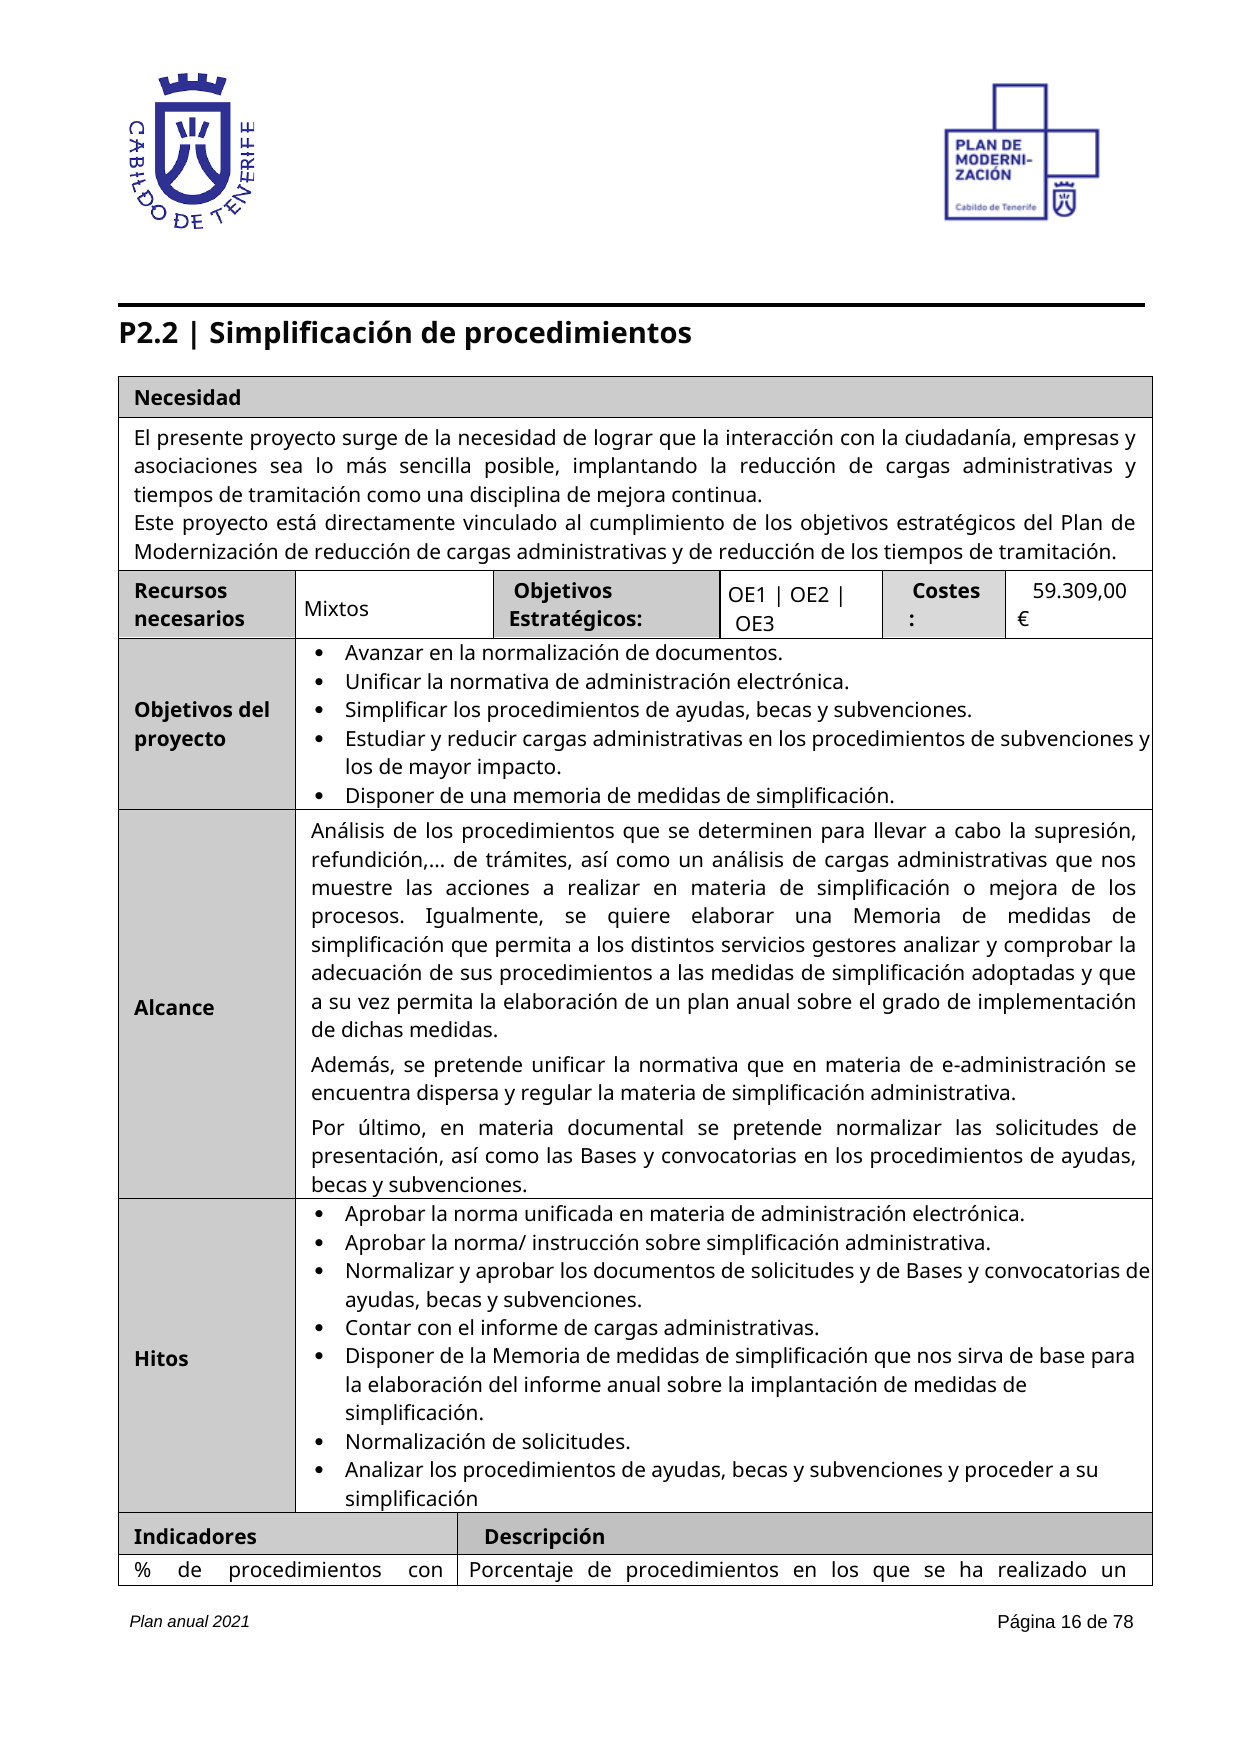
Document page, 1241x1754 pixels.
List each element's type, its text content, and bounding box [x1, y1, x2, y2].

table_cell Alcance [119, 810, 295, 1198]
table_cell OE1 | OE2 | OE3 [721, 571, 882, 637]
table_cell Costes: [883, 571, 1005, 637]
table_cell Indicadores [119, 1513, 457, 1554]
table_header Necesidad [119, 377, 1152, 417]
table_cell Hitos [119, 1199, 295, 1512]
table_cell 59.309,00 € [1006, 571, 1152, 637]
text P2.2 | Simplificación de procedimientos [118, 312, 1122, 352]
table_cell Mixtos [296, 571, 493, 637]
table_cell % de procedimientos con [119, 1555, 457, 1585]
table_cell Avanzar en la normalización de documentos. Unificar la normativa de administración electrónica. Simplificar los procedimientos de ayudas, becas y subvenciones. Estudiar y reducir cargas administrativas en los procedimientos de subvenciones y los de mayor impacto. Disponer de una memoria de medidas de simplificación. [296, 639, 1152, 809]
table_cell Descripción [458, 1513, 1152, 1554]
table_cell Objetivos Estratégicos: [494, 571, 719, 637]
table_cell El presente proyecto surge de la necesidad de lograr que la interacción con la ciudadanía, empresas y asociaciones sea lo más sencilla posible, implantando la reducción de cargas administrativas y tiempos de tramitación como una disciplina de mejora continua. Este proyecto está directamente vinculado al cumplimiento de los objetivos estratégicos del Plan de Modernización de reducción de cargas administrativas y de reducción de los tiempos de tramitación. [119, 418, 1152, 570]
table_cell Aprobar la norma unificada en materia de administración electrónica. Aprobar la norma/ instrucción sobre simplificación administrativa. Normalizar y aprobar los documentos de solicitudes y de Bases y convocatorias de ayudas, becas y subvenciones. Contar con el informe de cargas administrativas. Disponer de la Memoria de medidas de simplificación que nos sirva de base para la elaboración del informe anual sobre la implantación de medidas de simplificación. Normalización de solicitudes. Analizar los procedimientos de ayudas, becas y subvenciones y proceder a su simplificación [296, 1199, 1152, 1512]
table_cell Porcentaje de procedimientos en los que se ha realizado un [458, 1555, 1152, 1585]
table_cell Recursos necesarios [119, 571, 295, 637]
table_cell Objetivos del proyecto [119, 639, 295, 809]
table_cell Análisis de los procedimientos que se determinen para llevar a cabo la supresión, refundición,… de trámites, así como un análisis de cargas administrativas que nos muestre las acciones a realizar en materia de simplificación o mejora de los procesos. Igualmente, se quiere elaborar una Memoria de medidas de simplificación que permita a los distintos servicios gestores analizar y comprobar la adecuación de sus procedimientos a las medidas de simplificación adoptadas y que a su vez permita la elaboración de un plan anual sobre el grado de implementación de dichas medidas. Además, se pretende unificar la normativa que en materia de e-administración se encuentra dispersa y regular la materia de simplificación administrativa. Por último, en materia documental se pretende normalizar las solicitudes de presentación, así como las Bases y convocatorias en los procedimientos de ayudas, becas y subvenciones. [296, 810, 1152, 1198]
